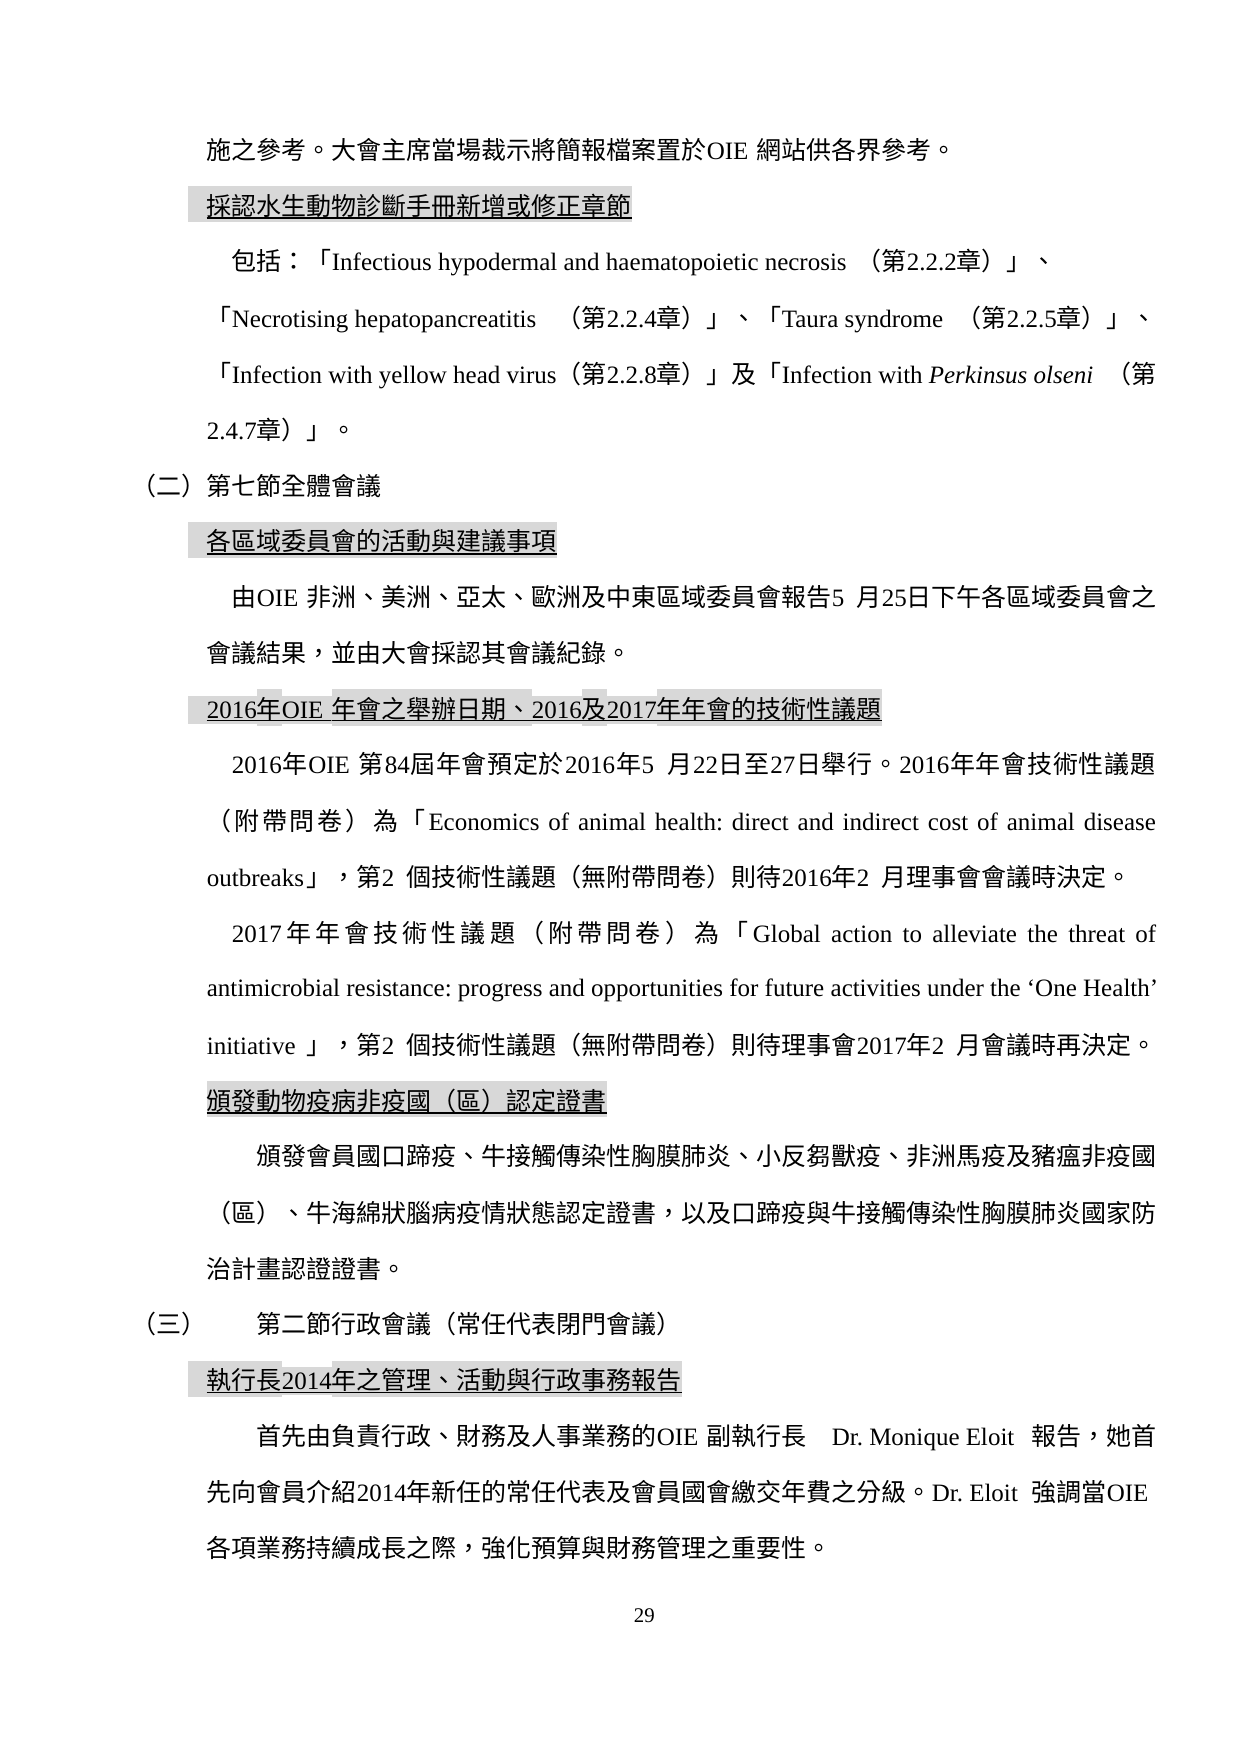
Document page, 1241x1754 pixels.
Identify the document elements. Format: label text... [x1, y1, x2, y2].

text 首先由負責行政、財務及人事業務的OIE副執行長 Dr. Monique Eloit報告，她首先向會員介紹2014年新任的常任代表及會員國會繳交年費之分級。Dr. Eloit強調當OIE各項業務持續成長之際，強化預算與財務管理之重要性。 [188, 1416, 1157, 1566]
text 頒發會員國口蹄疫、牛接觸傳染性胸膜肺炎、小反芻獸疫、非洲馬疫及豬瘟非疫國（區）、牛海綿狀腦病疫情狀態認定證書，以及口蹄疫與牛接觸傳染性胸膜肺炎國家防治計畫認證證書。 [188, 1136, 1157, 1286]
text 施之參考。大會主席當場裁示將簡報檔案置於OIE網站供各界參考。 [207, 130, 1157, 167]
text 2016年OIE年會之舉辦日期、2016及2017年年會的技術性議題 [188, 689, 1157, 726]
text 2016年OIE第84屆年會預定於2016年5月22日至27日舉行。2016年年會技術性議題（附帶問卷）為「Economics of animal health: direct and indirect cost of animal disease outbreaks」，第2個技術性議題（無附帶問卷）則待2016年2月理事會會議時決定。 [188, 744, 1157, 894]
text 採認水生動物診斷手冊新增或修正章節 [188, 186, 1157, 223]
text 執行長2014年之管理、活動與行政事務報告 [188, 1360, 1157, 1397]
text （二）第七節全體會議 [132, 466, 1157, 503]
text 2017年年會技術性議題（附帶問卷）為「Global action to alleviate the threat of antimicrobial resistance: progress and opportunities for future activities under the ‘One Health’ initiative」，第2個技術性議題（無附帶問卷）則待理事會2017年2月會議時再決定。 [188, 912, 1157, 1062]
list 第二節行政會議（常任代表閉門會議） [132, 1304, 1157, 1342]
text 頒發動物疫病非疫國（區）認定證書 [188, 1081, 1157, 1118]
text 各區域委員會的活動與建議事項 [188, 521, 1157, 559]
text 包括：「Infectious hypodermal and haematopoietic necrosis（第2.2.2章）」、「Necrotising hepatopancreatitis（第2.2.4章）」、「Taura syndrome（第2.2.5章）」、「Infection with yellow head virus（第2.2.8章）」及「Infection with Perkinsus olseni（第2.4.7章）」。 [188, 241, 1157, 447]
text 由OIE非洲、美洲、亞太、歐洲及中東區域委員會報告5月25日下午各區域委員會之會議結果，並由大會採認其會議紀錄。 [188, 577, 1157, 671]
